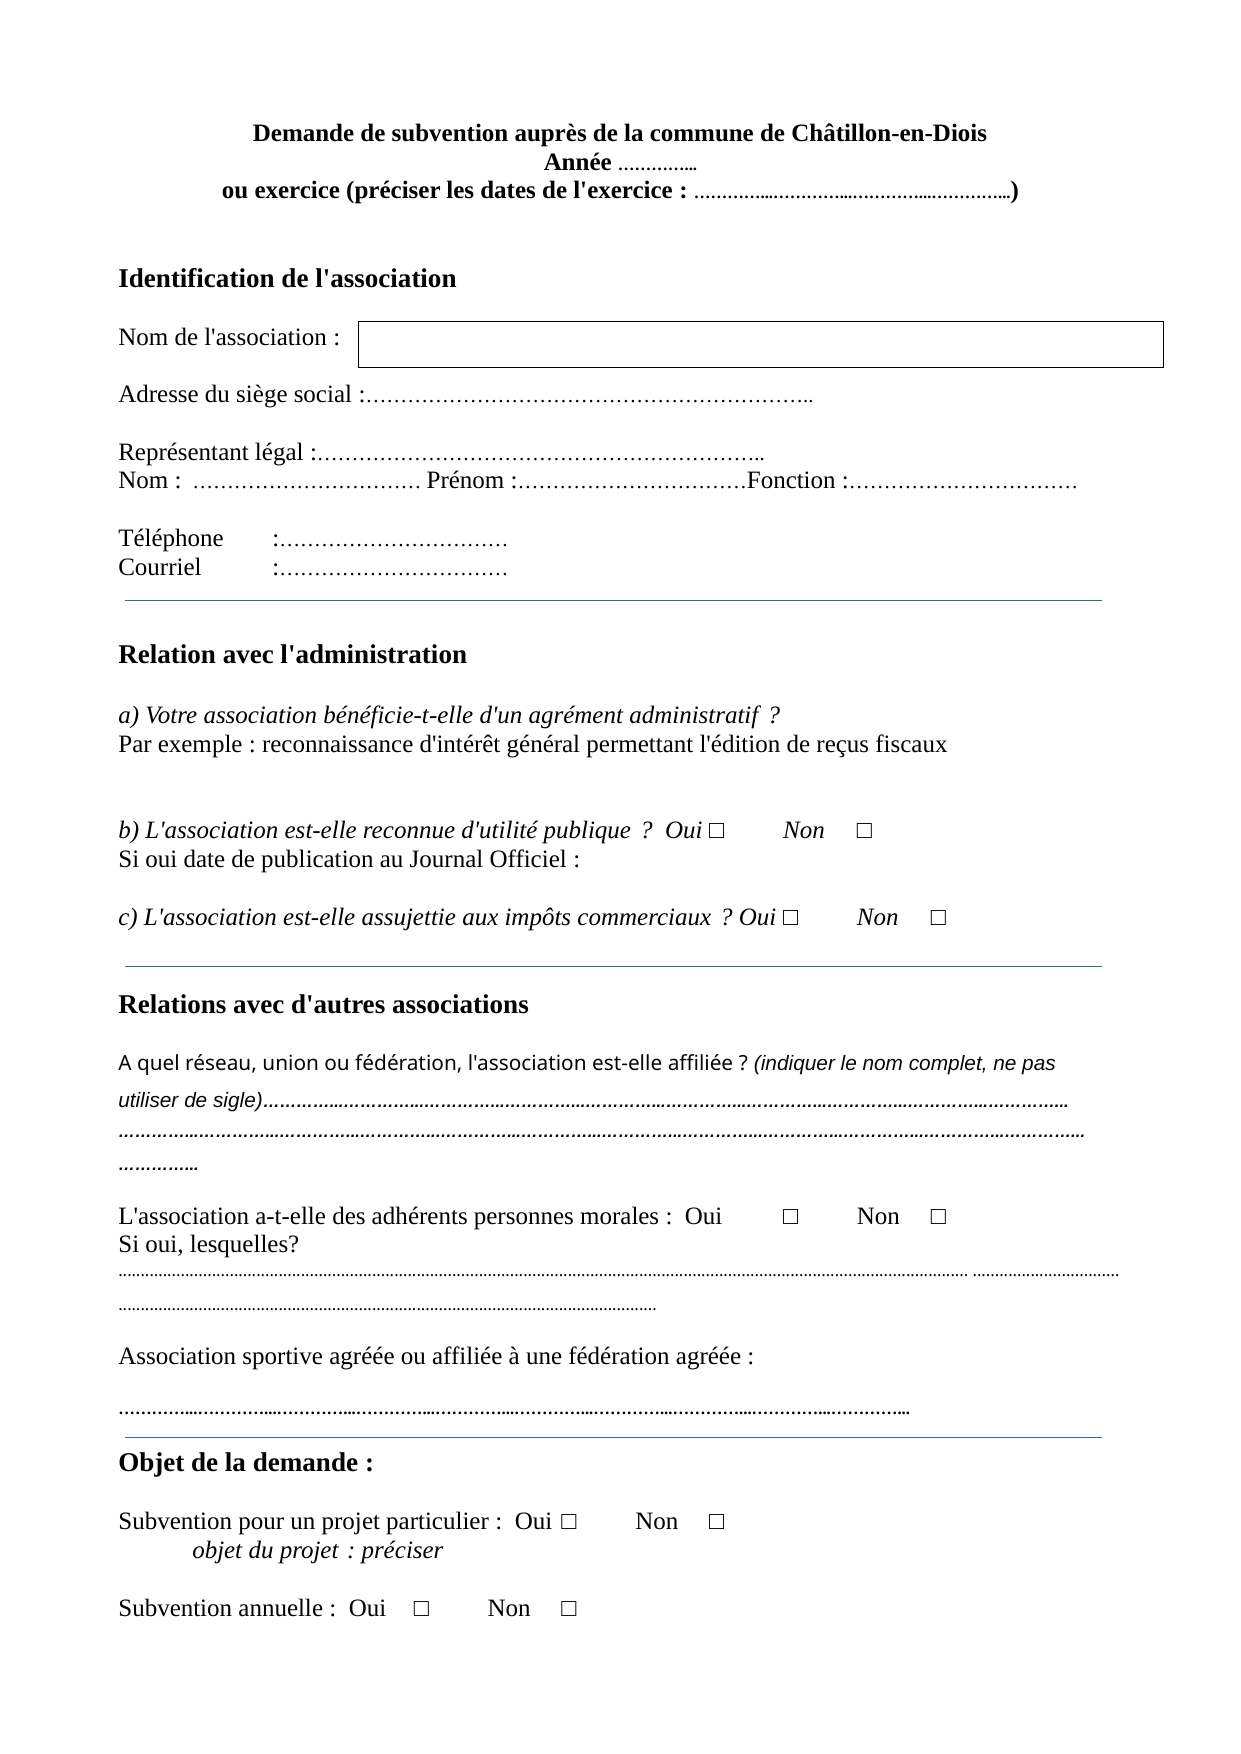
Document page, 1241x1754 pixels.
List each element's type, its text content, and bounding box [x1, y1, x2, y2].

text Demande de subvention auprès de la commune de Châtillon-en-Diois [118, 118, 1122, 147]
text ............................................................................................................................................................................................... .......................................................................................................................................................... [118, 1258, 1122, 1315]
text objet du projet : préciser [118, 1535, 1122, 1564]
text Association sportive agréée ou affiliée à une fédération agréée : [118, 1341, 1122, 1370]
text Nom : …………………………… Prénom :……………………………Fonction :…………………………… [118, 466, 1122, 494]
text Relations avec d'autres associations [118, 988, 1122, 1019]
text b) L'association est-elle reconnue d'utilité publique ? Oui □ Non □ [118, 815, 1122, 844]
text a) Votre association bénéficie-t-elle d'un agrément administratif ? [118, 700, 1122, 729]
text Objet de la demande : [118, 1446, 1122, 1478]
text Subvention annuelle : Oui □ Non □ [118, 1593, 1122, 1621]
text Téléphone :…………………………… [118, 523, 1122, 552]
text Subvention pour un projet particulier : Oui □ Non □ [118, 1506, 1122, 1535]
text Si oui date de publication au Journal Officiel : [118, 844, 1122, 873]
text Nom de l'association : [118, 322, 358, 351]
text c) L'association est-elle assujettie aux impôts commerciaux ? Oui □ Non □ [118, 902, 1122, 930]
text L'association a-t-elle des adhérents personnes morales : Oui □ Non □ [118, 1201, 1122, 1229]
text A quel réseau, union ou fédération, l'association est-elle affiliée ? (indiquer le nom complet, ne pas utiliser de sigle)…………...…………...…………...…………...…………...…………...…………...…………...…………...…………...…………...…………...…………...…………...…………...…………...…………...…………...…………...…………...…………...…………...…………... [118, 1048, 1122, 1175]
text Relation avec l'administration [118, 638, 1122, 669]
text Courriel :…………………………… [118, 552, 1122, 581]
text Année …………... [118, 147, 1122, 176]
text ou exercice (préciser les dates de l'exercice : …………...…………...…………...…………...) [118, 176, 1122, 204]
text Identification de l'association [118, 262, 1122, 293]
text Adresse du siège social :……………………………………………………….. [118, 379, 1122, 408]
text Par exemple : reconnaissance d'intérêt général permettant l'édition de reçus fiscaux [118, 729, 1122, 758]
text Représentant légal :……………………………………………………….. [118, 437, 1122, 466]
text Si oui, lesquelles? [118, 1229, 1122, 1258]
text …………...…………...…………...…………...…………...…………...…………...…………...…………...…………... [118, 1398, 1122, 1418]
